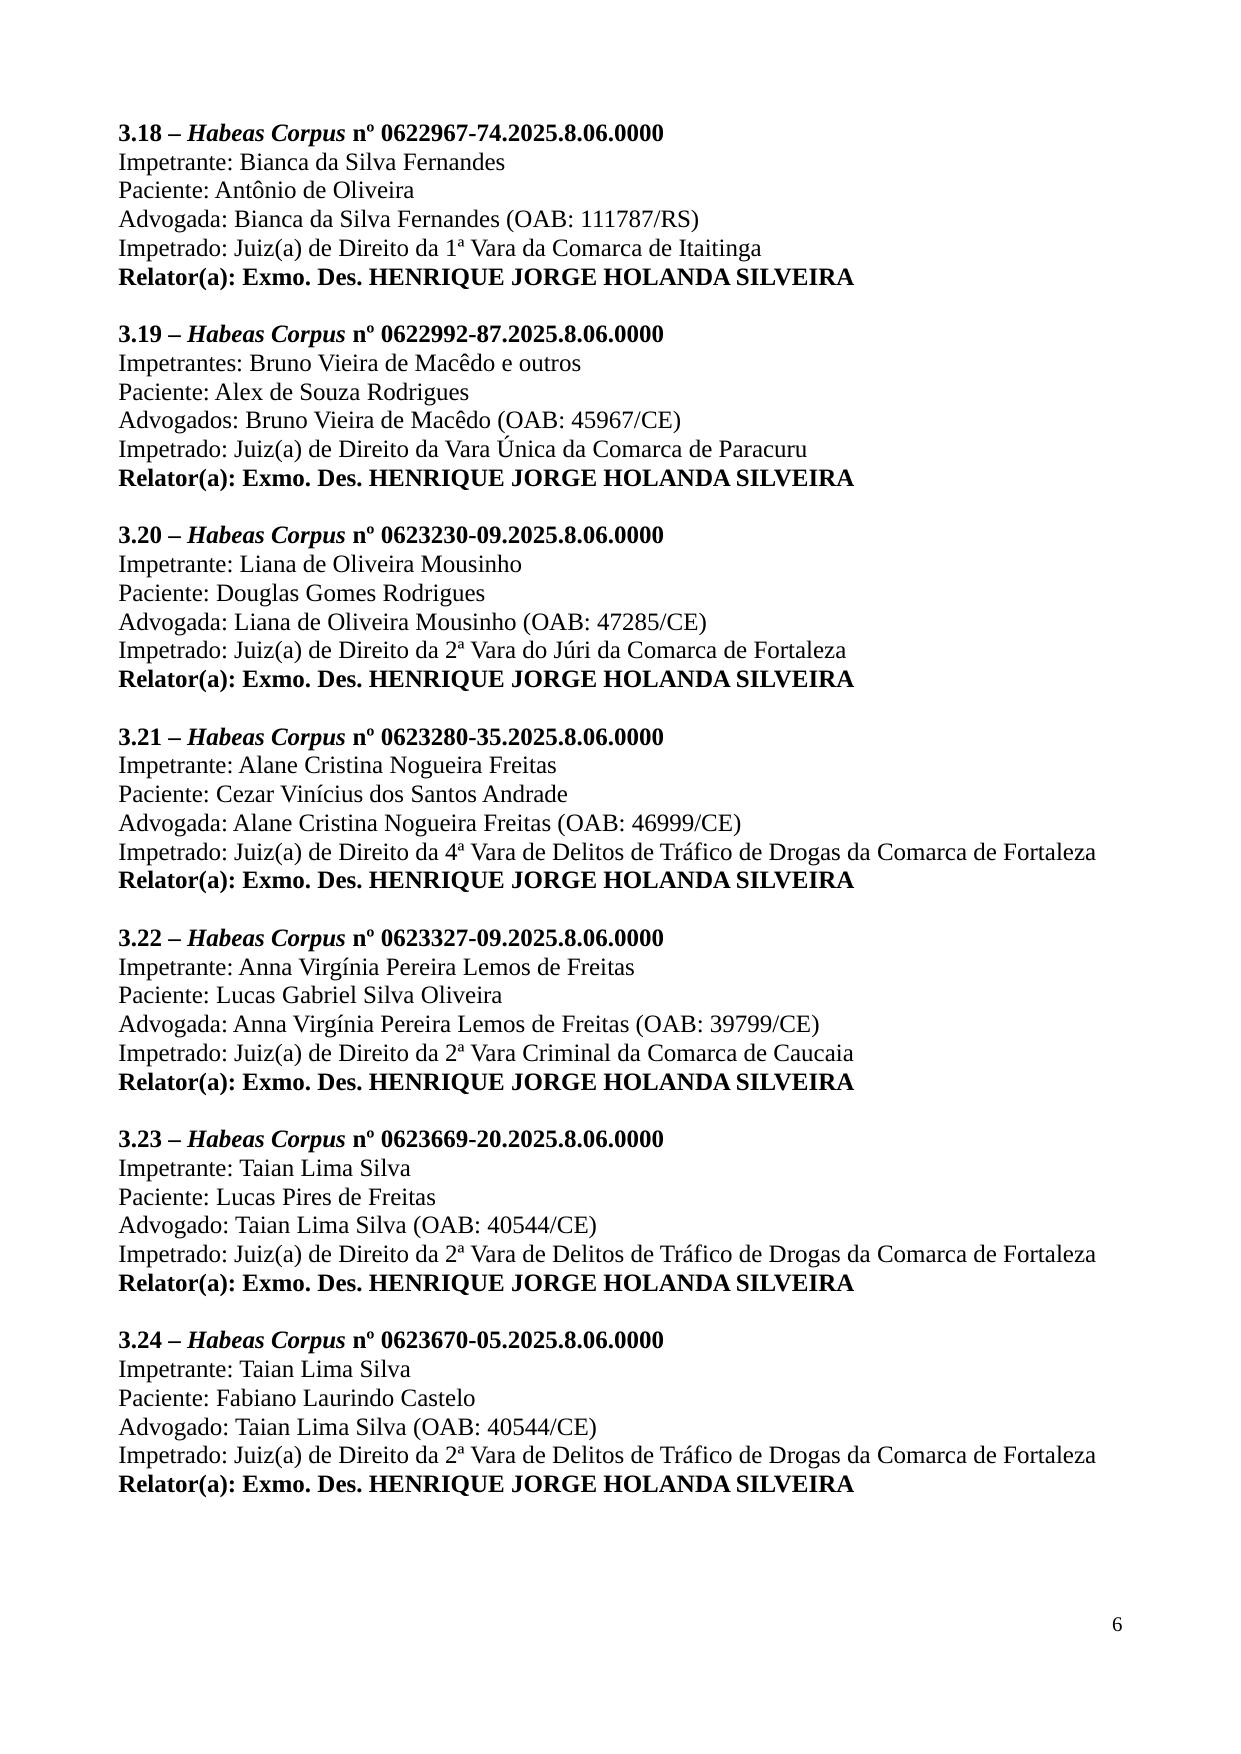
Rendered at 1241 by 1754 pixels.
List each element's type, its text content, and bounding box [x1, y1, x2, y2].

text Relator(a): Exmo. Des. HENRIQUE JORGE HOLANDA SILVEIRA [118, 664, 1122, 693]
text Relator(a): Exmo. Des. HENRIQUE JORGE HOLANDA SILVEIRA [118, 866, 1122, 894]
text Impetrado: Juiz(a) de Direito da 2ª Vara Criminal da Comarca de Caucaia [118, 1038, 1122, 1067]
text Paciente: Douglas Gomes Rodrigues [118, 578, 1122, 607]
text Impetrado: Juiz(a) de Direito da Vara Única da Comarca de Paracuru [118, 434, 1122, 463]
text Relator(a): Exmo. Des. HENRIQUE JORGE HOLANDA SILVEIRA [118, 1469, 1122, 1498]
text 3.21 – Habeas Corpus nº 0623280-35.2025.8.06.0000 [118, 722, 1122, 751]
text 3.23 – Habeas Corpus nº 0623669-20.2025.8.06.0000 [118, 1124, 1122, 1153]
text Relator(a): Exmo. Des. HENRIQUE JORGE HOLANDA SILVEIRA [118, 262, 1122, 291]
text Paciente: Antônio de Oliveira [118, 176, 1122, 204]
text Impetrado: Juiz(a) de Direito da 1ª Vara da Comarca de Itaitinga [118, 233, 1122, 262]
text Advogada: Alane Cristina Nogueira Freitas (OAB: 46999/CE) [118, 808, 1122, 837]
text Paciente: Lucas Gabriel Silva Oliveira [118, 981, 1122, 1009]
text Impetrado: Juiz(a) de Direito da 2ª Vara de Delitos de Tráfico de Drogas da Comarca de Fortaleza [118, 1239, 1122, 1268]
text Paciente: Fabiano Laurindo Castelo [118, 1383, 1122, 1412]
text 3.20 – Habeas Corpus nº 0623230-09.2025.8.06.0000 [118, 521, 1122, 549]
text Impetrante: Bianca da Silva Fernandes [118, 147, 1122, 176]
text Impetrante: Taian Lima Silva [118, 1153, 1122, 1182]
text Relator(a): Exmo. Des. HENRIQUE JORGE HOLANDA SILVEIRA [118, 1268, 1122, 1297]
text Impetrantes: Bruno Vieira de Macêdo e outros [118, 348, 1122, 377]
text Impetrado: Juiz(a) de Direito da 4ª Vara de Delitos de Tráfico de Drogas da Comarca de Fortaleza [118, 837, 1122, 866]
text Advogada: Bianca da Silva Fernandes (OAB: 111787/RS) [118, 204, 1122, 233]
text Advogados: Bruno Vieira de Macêdo (OAB: 45967/CE) [118, 406, 1122, 434]
text Advogado: Taian Lima Silva (OAB: 40544/CE) [118, 1412, 1122, 1441]
text Impetrante: Liana de Oliveira Mousinho [118, 549, 1122, 578]
text Impetrado: Juiz(a) de Direito da 2ª Vara de Delitos de Tráfico de Drogas da Comarca de Fortaleza [118, 1441, 1122, 1469]
text Paciente: Lucas Pires de Freitas [118, 1182, 1122, 1211]
text Relator(a): Exmo. Des. HENRIQUE JORGE HOLANDA SILVEIRA [118, 463, 1122, 492]
text Impetrante: Anna Virgínia Pereira Lemos de Freitas [118, 952, 1122, 981]
text Advogada: Liana de Oliveira Mousinho (OAB: 47285/CE) [118, 607, 1122, 636]
text 3.18 – Habeas Corpus nº 0622967-74.2025.8.06.0000 [118, 118, 1122, 147]
text 3.19 – Habeas Corpus nº 0622992-87.2025.8.06.0000 [118, 319, 1122, 348]
text 3.24 – Habeas Corpus nº 0623670-05.2025.8.06.0000 [118, 1326, 1122, 1354]
text Paciente: Alex de Souza Rodrigues [118, 377, 1122, 406]
text Impetrante: Taian Lima Silva [118, 1354, 1122, 1383]
text Relator(a): Exmo. Des. HENRIQUE JORGE HOLANDA SILVEIRA [118, 1067, 1122, 1096]
text Paciente: Cezar Vinícius dos Santos Andrade [118, 779, 1122, 808]
text Impetrante: Alane Cristina Nogueira Freitas [118, 751, 1122, 779]
text Impetrado: Juiz(a) de Direito da 2ª Vara do Júri da Comarca de Fortaleza [118, 636, 1122, 664]
text Advogada: Anna Virgínia Pereira Lemos de Freitas (OAB: 39799/CE) [118, 1009, 1122, 1038]
text 3.22 – Habeas Corpus nº 0623327-09.2025.8.06.0000 [118, 923, 1122, 952]
text Advogado: Taian Lima Silva (OAB: 40544/CE) [118, 1211, 1122, 1239]
